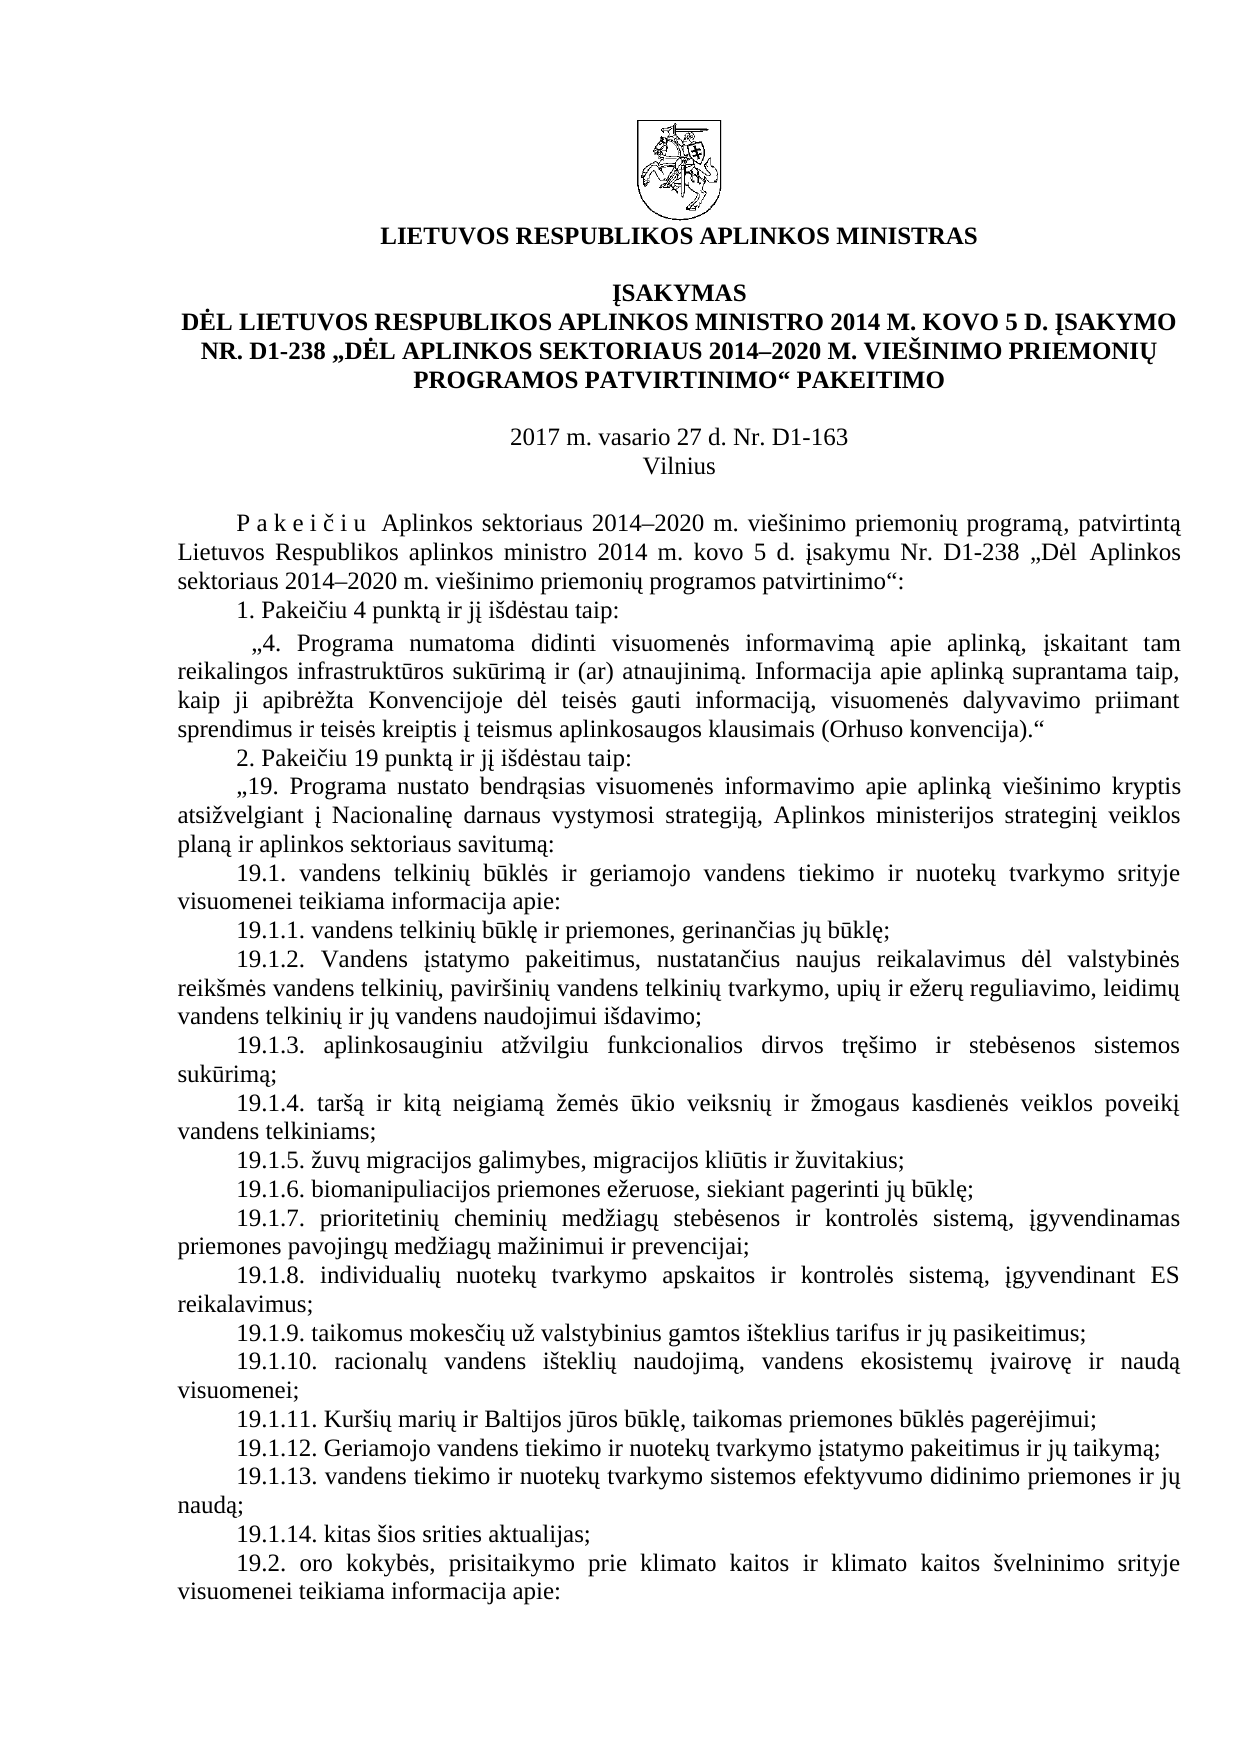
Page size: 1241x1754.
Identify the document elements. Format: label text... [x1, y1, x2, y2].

text 19.1.2. Vandens įstatymo pakeitimus, nustatančius naujus reikalavimus dėl valstybinės reikšmės vandens telkinių, paviršinių vandens telkinių tvarkymo, upių ir ežerų reguliavimo, leidimų vandens telkinių ir jų vandens naudojimui išdavimo; [177, 944, 1181, 1030]
text 19.1.6. biomanipuliacijos priemones ežeruose, siekiant pagerinti jų būklę; [177, 1174, 1181, 1203]
text 2017 m. vasario 27 d. Nr. D1-163 [177, 422, 1181, 451]
text LIETUVOS RESPUBLIKOS APLINKOS MINISTRAS [177, 221, 1181, 250]
text DĖL LIETUVOS RESPUBLIKOS APLINKOS MINISTRO 2014 M. kovo 5 D. ĮSAKYMO NR. D1-238 „DĖL APLINKOS SEKTORIAUS 2014–2020 M. VIEŠINIMO PRIEMONIŲ PROGRAMOS PATVIRTINIMO“ PAKEITIMO [177, 307, 1181, 393]
text 19.1.1. vandens telkinių būklę ir priemones, gerinančias jų būklę; [177, 915, 1181, 944]
text 19.1.11. Kuršių marių ir Baltijos jūros būklę, taikomas priemones būklės pagerėjimui; [177, 1404, 1181, 1433]
text 19.1.13. vandens tiekimo ir nuotekų tvarkymo sistemos efektyvumo didinimo priemones ir jų naudą; [177, 1461, 1181, 1519]
text 19.2. oro kokybės, prisitaikymo prie klimato kaitos ir klimato kaitos švelninimo srityje visuomenei teikiama informacija apie: [177, 1548, 1181, 1605]
text 19.1.9. taikomus mokesčių už valstybinius gamtos išteklius tarifus ir jų pasikeitimus; [177, 1318, 1181, 1346]
text 19.1.8. individualių nuotekų tvarkymo apskaitos ir kontrolės sistemą, įgyvendinant ES reikalavimus; [177, 1260, 1181, 1318]
text 19.1.12. Geriamojo vandens tiekimo ir nuotekų tvarkymo įstatymo pakeitimus ir jų taikymą; [177, 1433, 1181, 1461]
text 19.1.4. taršą ir kitą neigiamą žemės ūkio veiksnių ir žmogaus kasdienės veiklos poveikį vandens telkiniams; [177, 1088, 1181, 1145]
text „4. Programa numatoma didinti visuomenės informavimą apie aplinką, įskaitant tam reikalingos infrastruktūros sukūrimą ir (ar) atnaujinimą. Informacija apie aplinką suprantama taip, kaip ji apibrėžta Konvencijoje dėl teisės gauti informaciją, visuomenės dalyvavimo priimant sprendimus ir teisės kreiptis į teismus aplinkosaugos klausimais (Orhuso konvencija).“ [177, 628, 1181, 743]
text Vilnius [177, 451, 1181, 480]
text 19.1.14. kitas šios srities aktualijas; [177, 1519, 1181, 1548]
text 19.1.10. racionalų vandens išteklių naudojimą, vandens ekosistemų įvairovę ir naudą visuomenei; [177, 1346, 1181, 1404]
text ĮSAKYMAS [177, 278, 1181, 307]
text 19.1.7. prioritetinių cheminių medžiagų stebėsenos ir kontrolės sistemą, įgyvendinamas priemones pavojingų medžiagų mažinimui ir prevencijai; [177, 1203, 1181, 1260]
text Pakeičiu Aplinkos sektoriaus 2014–2020 m. viešinimo priemonių programą, patvirtintą Lietuvos Respublikos aplinkos ministro 2014 m. kovo 5 d. įsakymu Nr. D1-238 „Dėl Aplinkos sektoriaus 2014–2020 m. viešinimo priemonių programos patvirtinimo“: [177, 508, 1181, 595]
text 19.1.3. aplinkosauginiu atžvilgiu funkcionalios dirvos tręšimo ir stebėsenos sistemos sukūrimą; [177, 1030, 1181, 1088]
text 19.1. vandens telkinių būklės ir geriamojo vandens tiekimo ir nuotekų tvarkymo srityje visuomenei teikiama informacija apie: [177, 858, 1181, 915]
text „19. Programa nustato bendrąsias visuomenės informavimo apie aplinką viešinimo kryptis atsižvelgiant į Nacionalinę darnaus vystymosi strategiją, Aplinkos ministerijos strateginį veiklos planą ir aplinkos sektoriaus savitumą: [177, 771, 1181, 858]
text 1. Pakeičiu 4 punktą ir jį išdėstau taip: [177, 595, 1181, 623]
text 19.1.5. žuvų migracijos galimybes, migracijos kliūtis ir žuvitakius; [177, 1145, 1181, 1174]
text 2. Pakeičiu 19 punktą ir jį išdėstau taip: [236, 743, 1181, 771]
